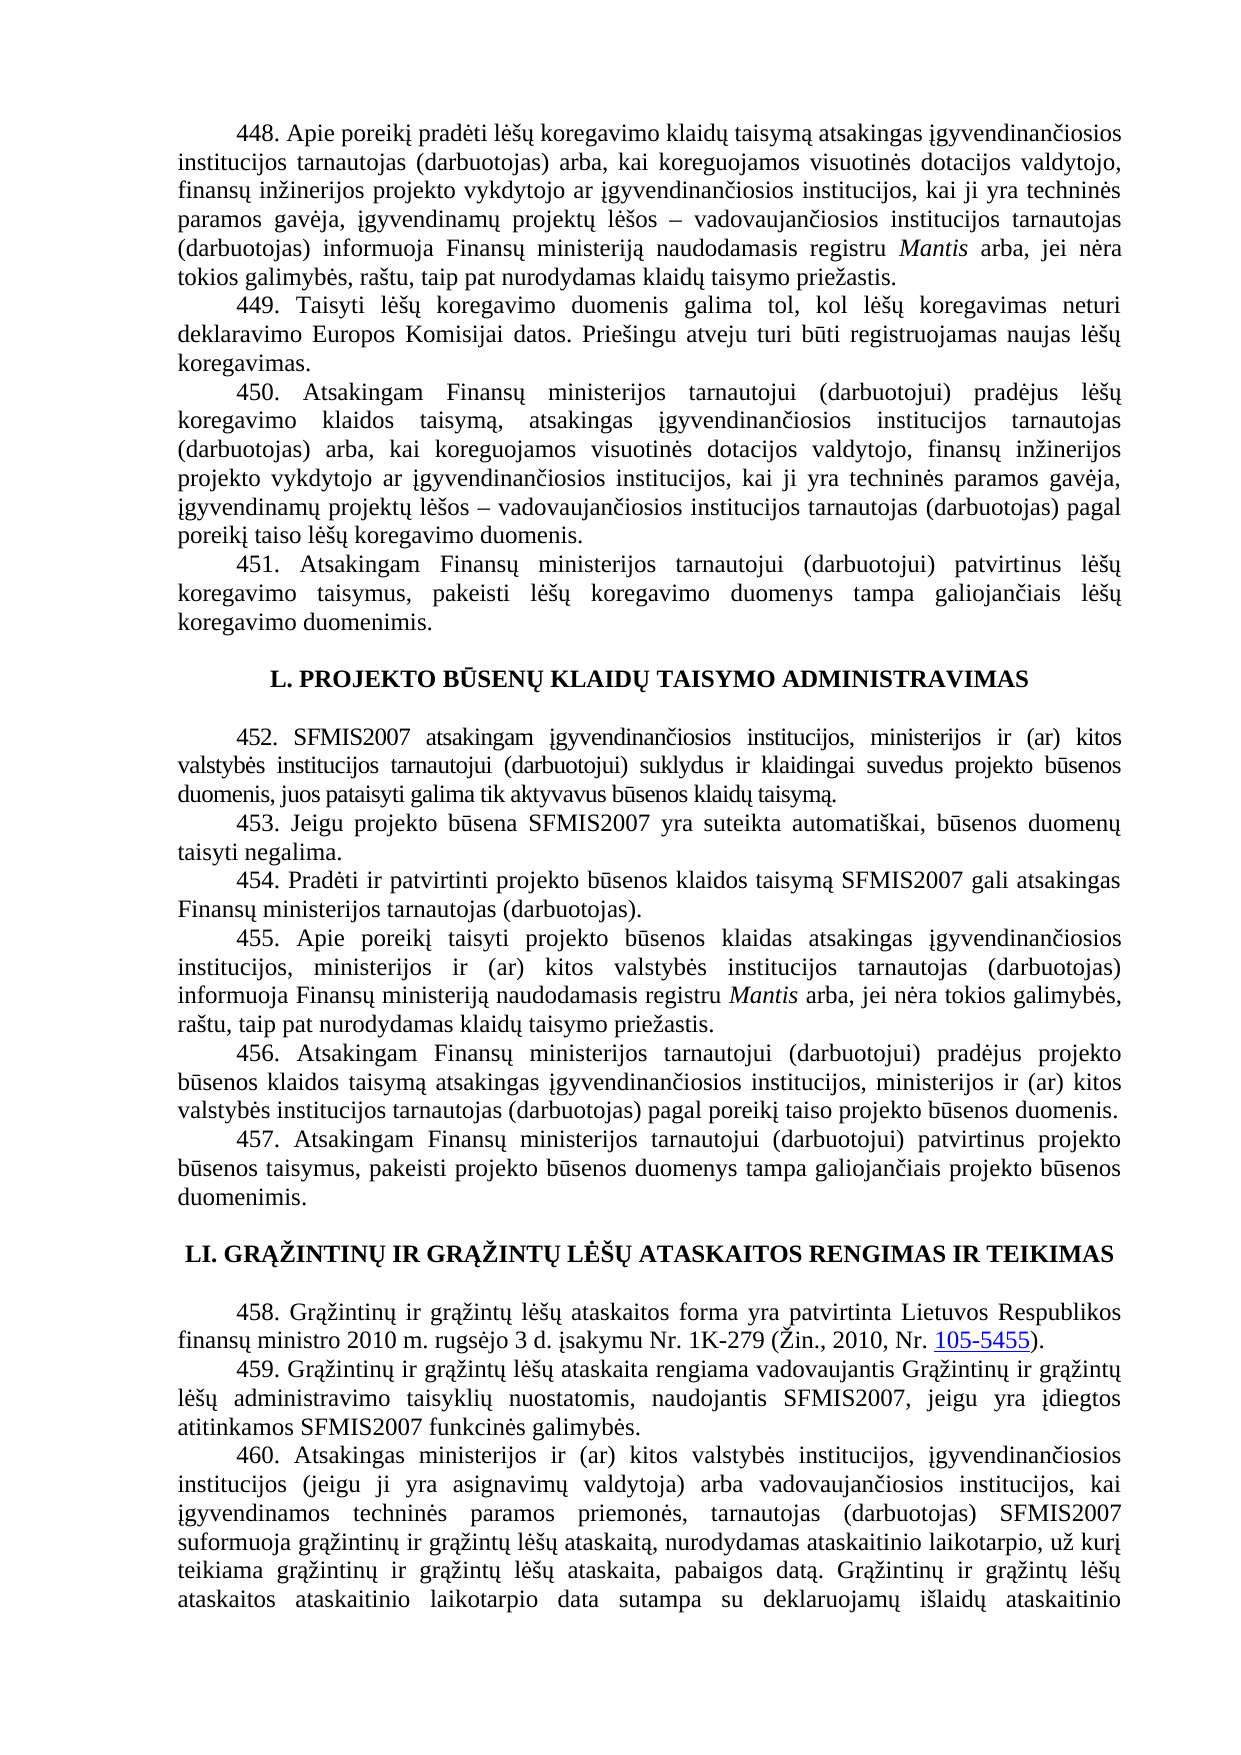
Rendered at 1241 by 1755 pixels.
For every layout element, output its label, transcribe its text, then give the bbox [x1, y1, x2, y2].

text 459. Grąžintinų ir grąžintų lėšų ataskaita rengiama vadovaujantis Grąžintinų ir grąžintų lėšų administravimo taisyklių nuostatomis, naudojantis SFMIS2007, jeigu yra įdiegtos atitinkamos SFMIS2007 funkcinės galimybės. [177, 1354, 1122, 1441]
text 456. Atsakingam Finansų ministerijos tarnautojui (darbuotojui) pradėjus projekto būsenos klaidos taisymą atsakingas įgyvendinančiosios institucijos, ministerijos ir (ar) kitos valstybės institucijos tarnautojas (darbuotojas) pagal poreikį taiso projekto būsenos duomenis. [177, 1038, 1122, 1124]
text 450. Atsakingam Finansų ministerijos tarnautojui (darbuotojui) pradėjus lėšų koregavimo klaidos taisymą, atsakingas įgyvendinančiosios institucijos tarnautojas (darbuotojas) arba, kai koreguojamos visuotinės dotacijos valdytojo, finansų inžinerijos projekto vykdytojo ar įgyvendinančiosios institucijos, kai ji yra techninės paramos gavėja, įgyvendinamų projektų lėšos – vadovaujančiosios institucijos tarnautojas (darbuotojas) pagal poreikį taiso lėšų koregavimo duomenis. [177, 377, 1122, 549]
text 457. Atsakingam Finansų ministerijos tarnautojui (darbuotojui) patvirtinus projekto būsenos taisymus, pakeisti projekto būsenos duomenys tampa galiojančiais projekto būsenos duomenimis. [177, 1124, 1122, 1211]
text 452. SFMIS2007 atsakingam įgyvendinančiosios institucijos, ministerijos ir (ar) kitos valstybės institucijos tarnautojui (darbuotojui) suklydus ir klaidingai suvedus projekto būsenos duomenis, juos pataisyti galima tik aktyvavus būsenos klaidų taisymą. [177, 722, 1122, 808]
text 454. Pradėti ir patvirtinti projekto būsenos klaidos taisymą SFMIS2007 gali atsakingas Finansų ministerijos tarnautojas (darbuotojas). [177, 866, 1122, 923]
text L. PROJEKTO BŪSENŲ KLAIDŲ TAISYMO ADMINISTRAVIMAS [177, 664, 1122, 693]
text 455. Apie poreikį taisyti projekto būsenos klaidas atsakingas įgyvendinančiosios institucijos, ministerijos ir (ar) kitos valstybės institucijos tarnautojas (darbuotojas) informuoja Finansų ministeriją naudodamasis registru Mantis arba, jei nėra tokios galimybės, raštu, taip pat nurodydamas klaidų taisymo priežastis. [177, 923, 1122, 1038]
text 451. Atsakingam Finansų ministerijos tarnautojui (darbuotojui) patvirtinus lėšų koregavimo taisymus, pakeisti lėšų koregavimo duomenys tampa galiojančiais lėšų koregavimo duomenimis. [177, 549, 1122, 636]
text LI. GRĄŽINTINŲ IR GRĄŽINTŲ LĖŠŲ ATASKAITOS RENGIMAS IR TEIKIMAS [177, 1239, 1122, 1268]
text 453. Jeigu projekto būsena SFMIS2007 yra suteikta automatiškai, būsenos duomenų taisyti negalima. [177, 808, 1122, 866]
text 449. Taisyti lėšų koregavimo duomenis galima tol, kol lėšų koregavimas neturi deklaravimo Europos Komisijai datos. Priešingu atveju turi būti registruojamas naujas lėšų koregavimas. [177, 291, 1122, 377]
text 458. Grąžintinų ir grąžintų lėšų ataskaitos forma yra patvirtinta Lietuvos Respublikos finansų ministro 2010 m. rugsėjo 3 d. įsakymu Nr. 1K-279 (Žin., 2010, Nr. 105-5455). [177, 1297, 1122, 1354]
text 448. Apie poreikį pradėti lėšų koregavimo klaidų taisymą atsakingas įgyvendinančiosios institucijos tarnautojas (darbuotojas) arba, kai koreguojamos visuotinės dotacijos valdytojo, finansų inžinerijos projekto vykdytojo ar įgyvendinančiosios institucijos, kai ji yra techninės paramos gavėja, įgyvendinamų projektų lėšos – vadovaujančiosios institucijos tarnautojas (darbuotojas) informuoja Finansų ministeriją naudodamasis registru Mantis arba, jei nėra tokios galimybės, raštu, taip pat nurodydamas klaidų taisymo priežastis. [177, 118, 1122, 291]
text 460. Atsakingas ministerijos ir (ar) kitos valstybės institucijos, įgyvendinančiosios institucijos (jeigu ji yra asignavimų valdytoja) arba vadovaujančiosios institucijos, kai įgyvendinamos techninės paramos priemonės, tarnautojas (darbuotojas) SFMIS2007 suformuoja grąžintinų ir grąžintų lėšų ataskaitą, nurodydamas ataskaitinio laikotarpio, už kurį teikiama grąžintinų ir grąžintų lėšų ataskaita, pabaigos datą. Grąžintinų ir grąžintų lėšų ataskaitos ataskaitinio laikotarpio data sutampa su deklaruojamų išlaidų ataskaitinio [177, 1441, 1122, 1613]
